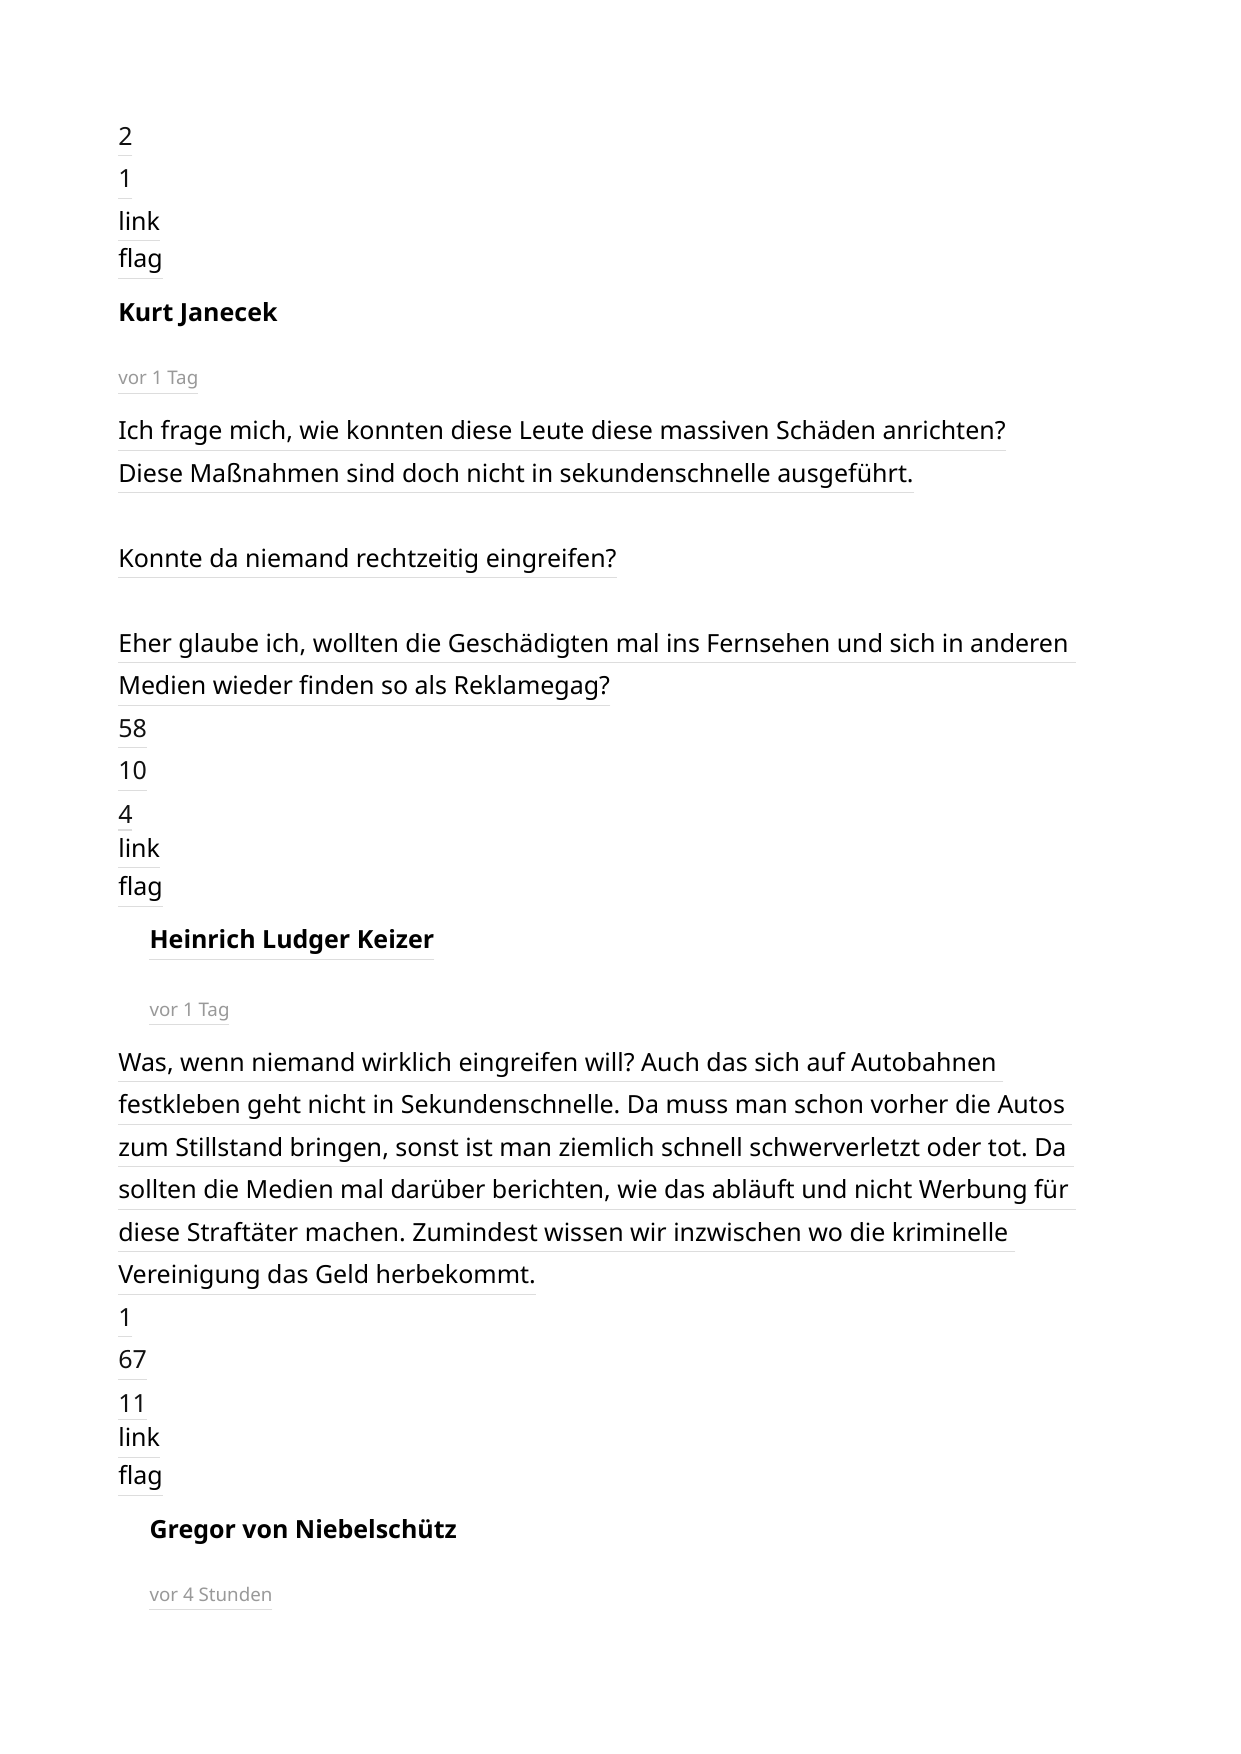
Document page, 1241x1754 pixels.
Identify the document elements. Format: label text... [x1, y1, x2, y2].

text Gregor von Niebelschütz [149, 1511, 1122, 1546]
text link [118, 203, 1122, 241]
text flag [118, 868, 1122, 907]
text 58 [118, 710, 1122, 748]
text link [118, 1420, 1122, 1458]
text Heinrich Ludger Keizer [149, 922, 1122, 960]
text Was, wenn niemand wirklich eingreifen will? Auch das sich auf Autobahnen festkleben geht nicht in Sekundenschnelle. Da muss man schon vorher die Autos zum Stillstand bringen, sonst ist man ziemlich schnell schwerverletzt oder tot. Da sollten die Medien mal darüber berichten, wie das abläuft und nicht Werbung für diese Straftäter machen. Zumindest wissen wir inzwischen wo die kriminelle Vereinigung das Geld herbekommt. [118, 1044, 1122, 1295]
text 11 [118, 1384, 1122, 1420]
text vor 1 Tag [149, 996, 1117, 1025]
text 2 [118, 118, 1122, 156]
text flag [118, 241, 1122, 279]
text vor 4 Stunden [149, 1581, 1117, 1610]
text Ich frage mich, wie konnten diese Leute diese massiven Schäden anrichten? Diese Maßnahmen sind doch nicht in sekundenschnelle ausgeführt. Konnte da niemand rechtzeitig eingreifen? Eher glaube ich, wollten die Geschädigten mal ins Fernsehen und sich in anderen Medien wieder finden so als Reklamegag? [118, 413, 1122, 706]
text vor 1 Tag [118, 364, 1117, 394]
text flag [118, 1458, 1122, 1496]
text Kurt Janecek [118, 295, 1122, 329]
text 67 [118, 1342, 1122, 1380]
text 1 [118, 161, 1122, 199]
text 1 [118, 1299, 1122, 1337]
text 4 [118, 795, 1122, 831]
text link [118, 831, 1122, 868]
text 10 [118, 753, 1122, 791]
